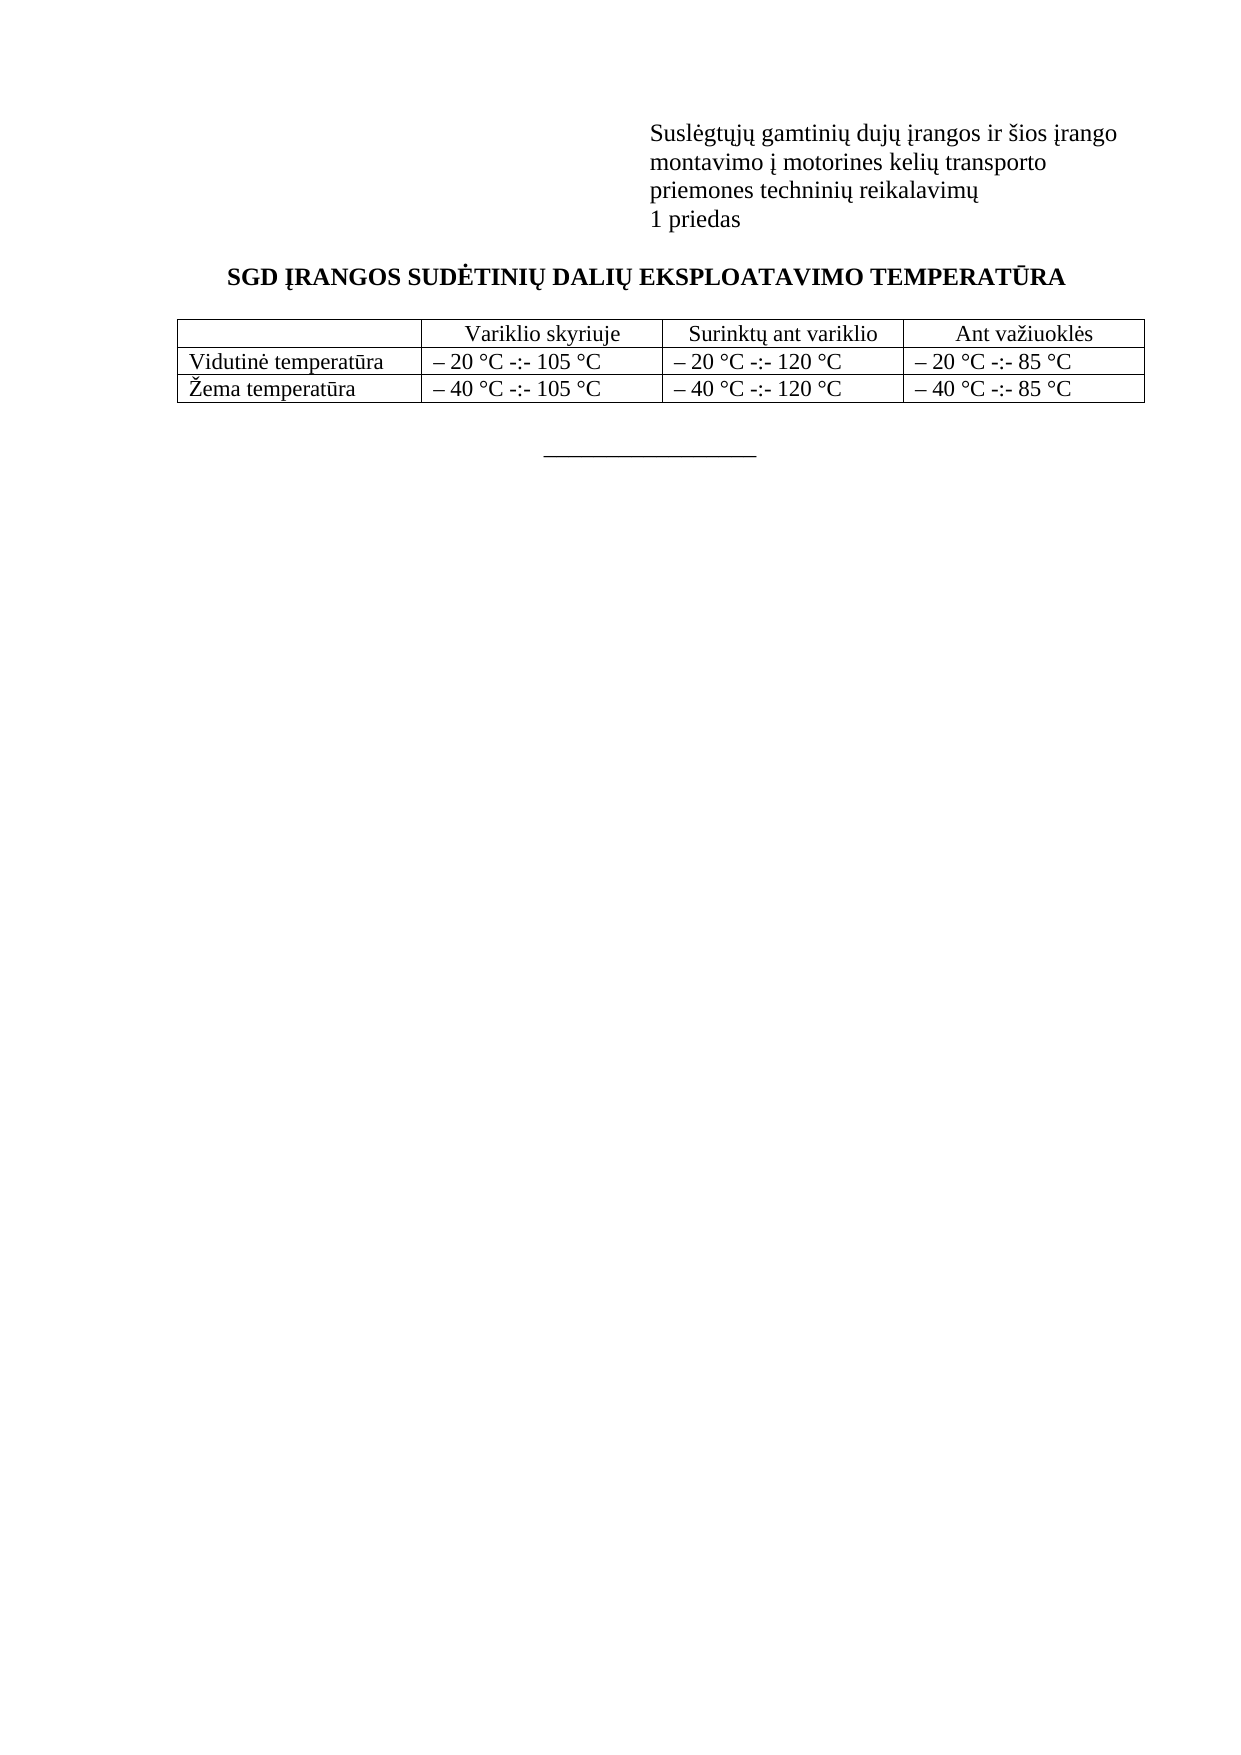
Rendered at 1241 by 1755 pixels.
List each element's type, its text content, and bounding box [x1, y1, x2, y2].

text _________________ [177, 431, 1122, 460]
table_cell – 40 °C -:- 120 °C [663, 375, 903, 402]
text 1 priedas [649, 204, 1122, 233]
table_cell – 20 °C -:- 120 °C [663, 348, 903, 374]
table_cell Žema temperatūra [178, 375, 421, 402]
text montavimo į motorines kelių transporto [649, 147, 1122, 176]
table_cell – 20 °C -:- 85 °C [904, 348, 1144, 374]
table_cell – 20 °C -:- 105 °C [422, 348, 662, 374]
table_header Variklio skyriuje [422, 320, 662, 347]
text priemones techninių reikalavimų [649, 176, 1122, 204]
table_cell – 40 °C -:- 105 °C [422, 375, 662, 402]
table_cell – 40 °C -:- 85 °C [904, 375, 1144, 402]
text SGD ĮRANGOS SUDĖTINIŲ DALIŲ EKSPLOATAVIMO TEMPERATŪRA [177, 262, 1122, 291]
table_cell Vidutinė temperatūra [178, 348, 421, 374]
table_header Surinktų ant variklio [663, 320, 903, 347]
text Suslėgtųjų gamtinių dujų įrangos ir šios įrango [649, 118, 1122, 147]
table_header [178, 320, 421, 347]
table_header Ant važiuoklės [904, 320, 1144, 347]
